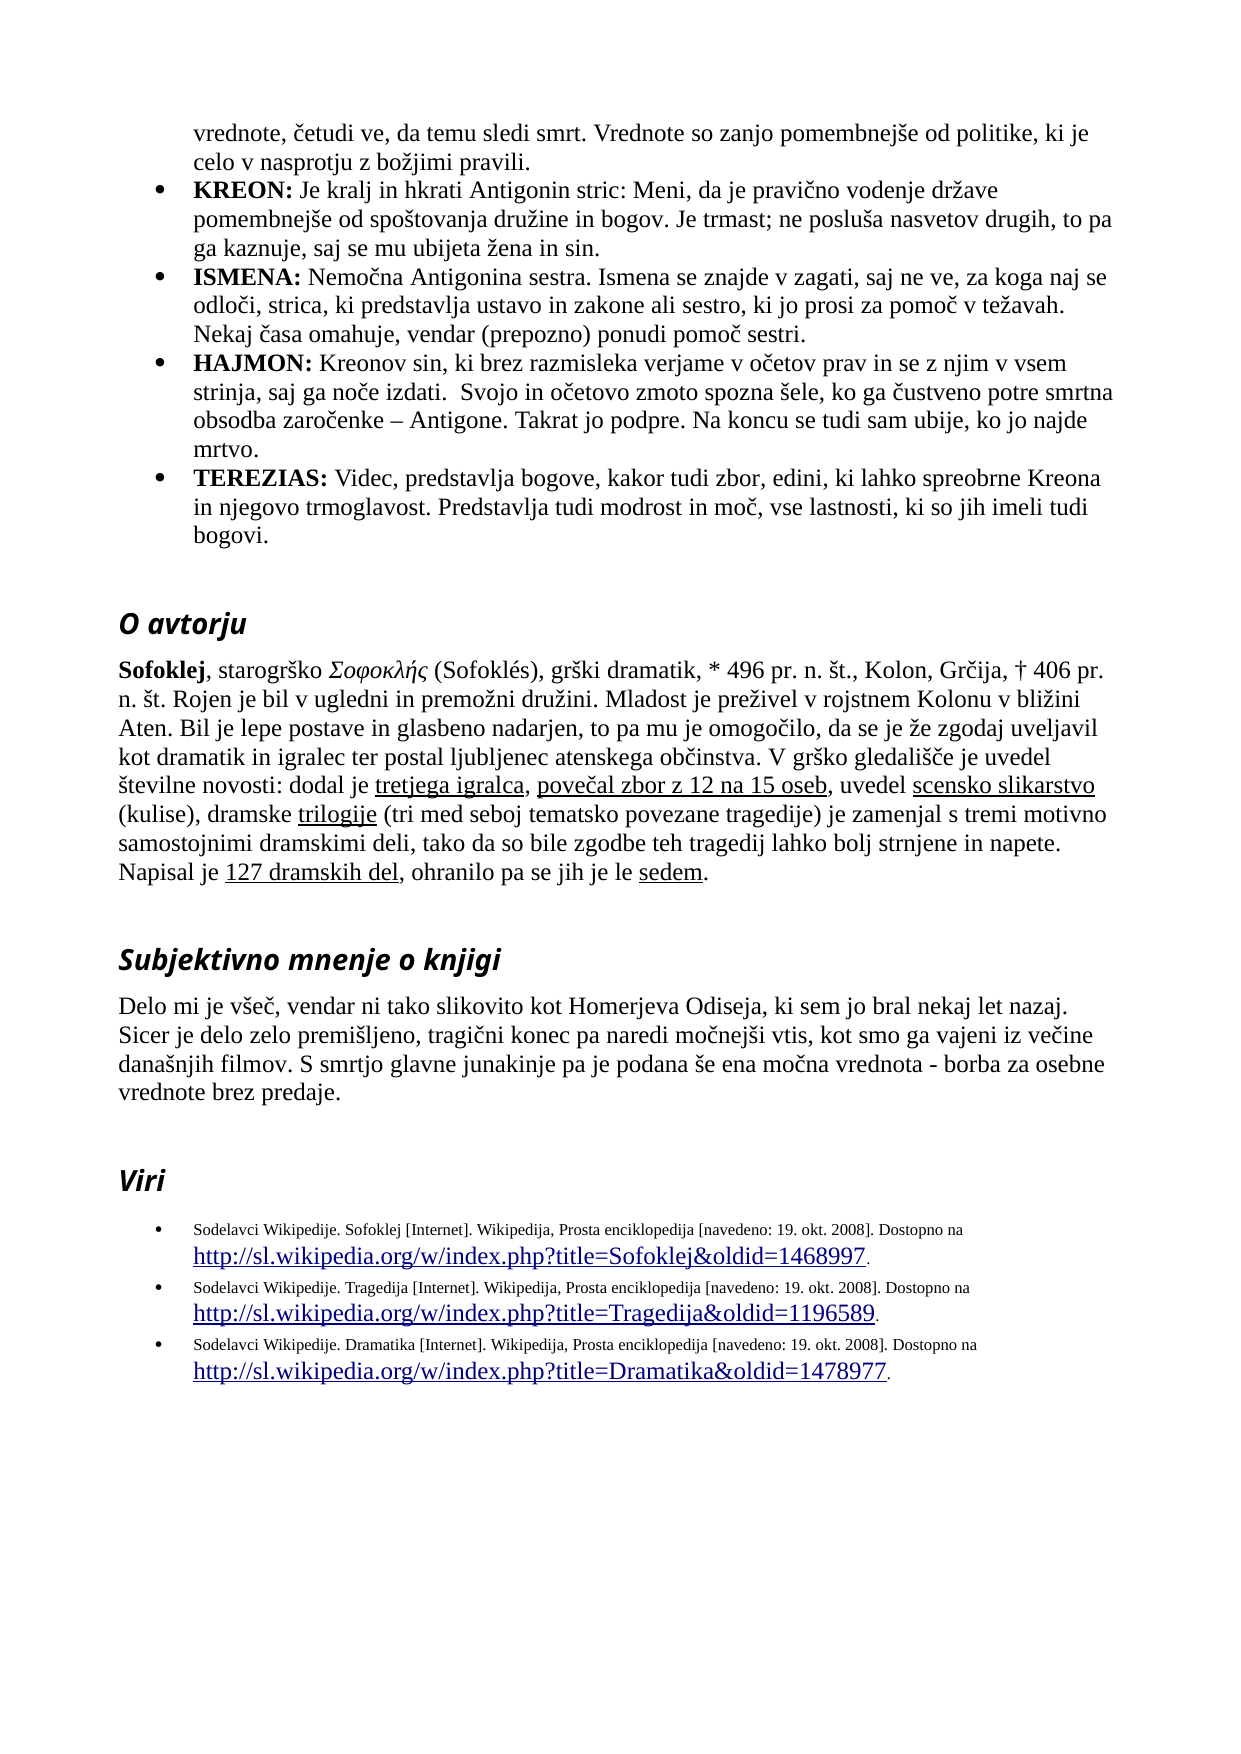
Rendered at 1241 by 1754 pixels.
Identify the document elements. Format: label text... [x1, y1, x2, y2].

subtitle Viri [118, 1160, 1122, 1200]
list Sodelavci Wikipedije. Sofoklej [Internet]. Wikipedija, Prosta enciklopedija [navedeno: 19. okt. 2008]. Dostopno na http://sl.wikipedia.org/w/index.php?title=Sofoklej&oldid=1468997. [156, 1212, 1122, 1270]
text Delo mi je všeč, vendar ni tako slikovito kot Homerjeva Odiseja, ki sem jo bral nekaj let nazaj. Sicer je delo zelo premišljeno, tragični konec pa naredi močnejši vtis, kot smo ga vajeni iz večine današnjih filmov. S smrtjo glavne junakinje pa je podana še ena močna vrednota - borba za osebne vrednote brez predaje. [118, 991, 1122, 1106]
subtitle O avtorju [118, 603, 1122, 643]
list Sodelavci Wikipedije. Dramatika [Internet]. Wikipedija, Prosta enciklopedija [navedeno: 19. okt. 2008]. Dostopno na http://sl.wikipedia.org/w/index.php?title=Dramatika&oldid=1478977. [156, 1327, 1122, 1385]
subtitle Subjektivno mnenje o knjigi [118, 939, 1122, 979]
list KREON: Je kralj in hkrati Antigonin stric: Meni, da je pravično vodenje države pomembnejše od spoštovanja družine in bogov. Je trmast; ne posluša nasvetov drugih, to pa ga kaznuje, saj se mu ubijeta žena in sin. [156, 176, 1122, 262]
list Sodelavci Wikipedije. Tragedija [Internet]. Wikipedija, Prosta enciklopedija [navedeno: 19. okt. 2008]. Dostopno na http://sl.wikipedia.org/w/index.php?title=Tragedija&oldid=1196589. [156, 1270, 1122, 1327]
list ISMENA: Nemočna Antigonina sestra. Ismena se znajde v zagati, saj ne ve, za koga naj se odloči, strica, ki predstavlja ustavo in zakone ali sestro, ki jo prosi za pomoč v težavah. Nekaj časa omahuje, vendar (prepozno) ponudi pomoč sestri. [156, 262, 1122, 348]
list TEREZIAS: Videc, predstavlja bogove, kakor tudi zbor, edini, ki lahko spreobrne Kreona in njegovo trmoglavost. Predstavlja tudi modrost in moč, vse lastnosti, ki so jih imeli tudi bogovi. [156, 463, 1122, 549]
text Sofoklej, starogrško Σοφοκλής (Sofoklés), grški dramatik, * 496 pr. n. št., Kolon, Grčija, † 406 pr. n. št. Rojen je bil v ugledni in premožni družini. Mladost je preživel v rojstnem Kolonu v bližini Aten. Bil je lepe postave in glasbeno nadarjen, to pa mu je omogočilo, da se je že zgodaj uveljavil kot dramatik in igralec ter postal ljubljenec atenskega občinstva. V grško gledališče je uvedel številne novosti: dodal je tretjega igralca, povečal zbor z 12 na 15 oseb, uvedel scensko slikarstvo (kulise), dramske trilogije (tri med seboj tematsko povezane tragedije) je zamenjal s tremi motivno samostojnimi dramskimi deli, tako da so bile zgodbe teh tragedij lahko bolj strnjene in napete. Napisal je 127 dramskih del, ohranilo pa se jih je le sedem. [118, 655, 1122, 885]
list HAJMON: Kreonov sin, ki brez razmisleka verjame v očetov prav in se z njim v vsem strinja, saj ga noče izdati. Svojo in očetovo zmoto spozna šele, ko ga čustveno potre smrtna obsodba zaročenke – Antigone. Takrat jo podpre. Na koncu se tudi sam ubije, ko jo najde mrtvo. [156, 348, 1122, 463]
list vrednote, četudi ve, da temu sledi smrt. Vrednote so zanjo pomembnejše od politike, ki je celo v nasprotju z božjimi pravili. [156, 118, 1122, 176]
